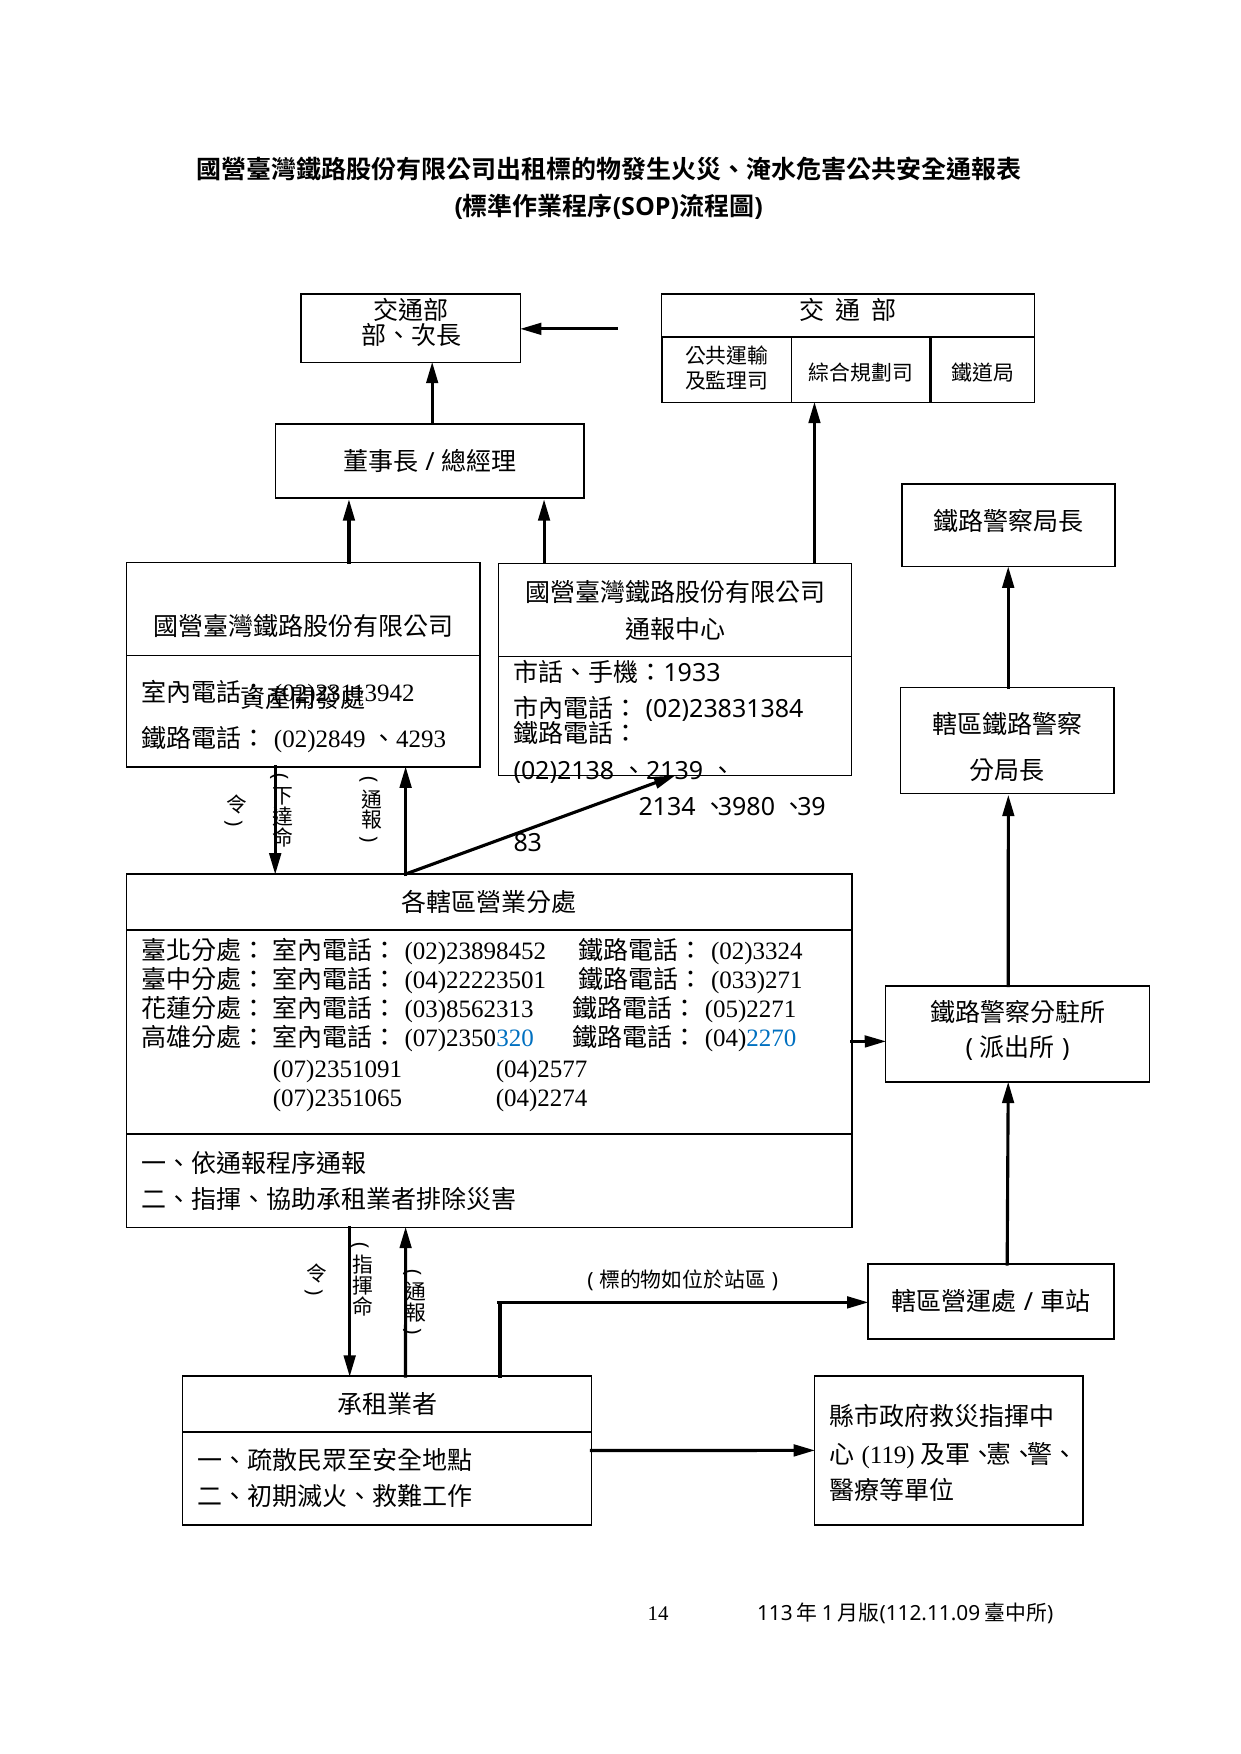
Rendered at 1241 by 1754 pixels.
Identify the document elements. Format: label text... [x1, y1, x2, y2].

text (標準作業程序(SOP)流程圖) [84, 186, 1133, 222]
text 國營臺灣鐵路股份有限公司出租標的物發生火災、淹水危害公共安全通報表 [84, 150, 1133, 186]
